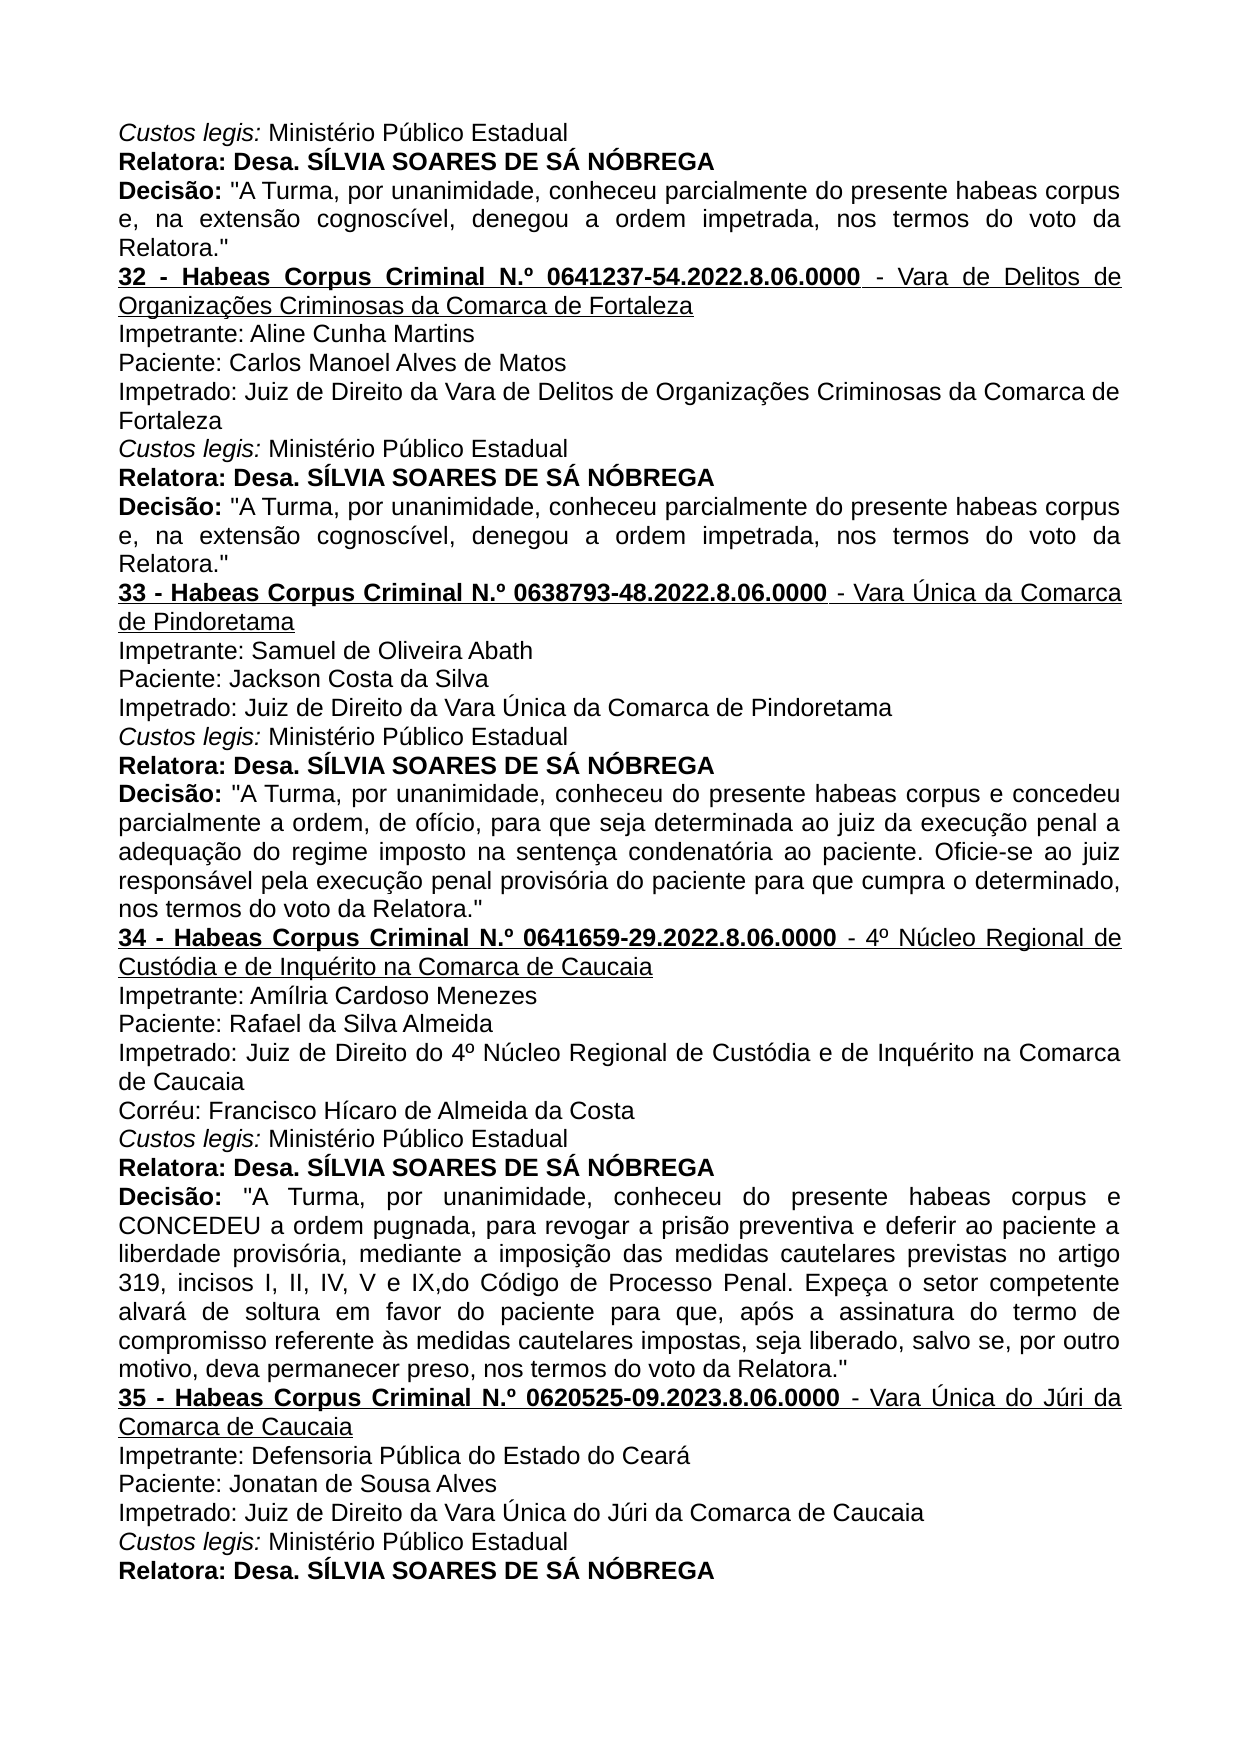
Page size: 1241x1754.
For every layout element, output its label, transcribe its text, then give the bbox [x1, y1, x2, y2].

text Decisão: "A Turma, por unanimidade, conheceu do presente habeas corpus e concedeu parcialmente a ordem, de ofício, para que seja determinada ao juiz da execução penal a adequação do regime imposto na sentença condenatória ao paciente. Oficie-se ao juiz responsável pela execução penal provisória do paciente para que cumpra o determinado, nos termos do voto da Relatora." [118, 779, 1122, 923]
text Impetrado: Juiz de Direito da Vara de Delitos de Organizações Criminosas da Comarca de Fortaleza [118, 377, 1122, 434]
text 35 - Habeas Corpus Criminal N.º 0620525-09.2023.8.06.0000 - Vara Única do Júri da [118, 1383, 1122, 1408]
text Relatora: Desa. SÍLVIA SOARES DE SÁ NÓBREGA [118, 463, 1122, 492]
text Custos legis: Ministério Público Estadual [118, 722, 1122, 751]
text Impetrado: Juiz de Direito da Vara Única da Comarca de Pindoretama [118, 693, 1122, 722]
text Custos legis: Ministério Público Estadual [118, 118, 1122, 147]
text 34 - Habeas Corpus Criminal N.º 0641659-29.2022.8.06.0000 - 4º Núcleo Regional de [118, 923, 1122, 948]
text Decisão: "A Turma, por unanimidade, conheceu do presente habeas corpus e CONCEDEU a ordem pugnada, para revogar a prisão preventiva e deferir ao paciente a liberdade provisória, mediante a imposição das medidas cautelares previstas no artigo 319, incisos I, II, IV, V e IX,do Código de Processo Penal. Expeça o setor competente alvará de soltura em favor do paciente para que, após a assinatura do termo de compromisso referente às medidas cautelares impostas, seja liberado, salvo se, por outro motivo, deva permanecer preso, nos termos do voto da Relatora." [118, 1182, 1122, 1383]
text Impetrado: Juiz de Direito da Vara Única do Júri da Comarca de Caucaia [118, 1498, 1122, 1527]
text 33 - Habeas Corpus Criminal N.º 0638793-48.2022.8.06.0000 - Vara Única da Comarca [118, 578, 1122, 603]
text Paciente: Jonatan de Sousa Alves [118, 1469, 1122, 1498]
text de Pindoretama [118, 604, 1122, 636]
text Impetrante: Amílria Cardoso Menezes [118, 981, 1122, 1009]
text Organizações Criminosas da Comarca de Fortaleza [118, 288, 1122, 319]
text Decisão: "A Turma, por unanimidade, conheceu parcialmente do presente habeas corpus e, na extensão cognoscível, denegou a ordem impetrada, nos termos do voto da Relatora." [118, 176, 1122, 262]
text Comarca de Caucaia [118, 1409, 1122, 1441]
text Impetrado: Juiz de Direito do 4º Núcleo Regional de Custódia e de Inquérito na Comarca de Caucaia [118, 1038, 1122, 1096]
text Paciente: Carlos Manoel Alves de Matos [118, 348, 1122, 377]
text Relatora: Desa. SÍLVIA SOARES DE SÁ NÓBREGA [118, 1153, 1122, 1182]
text Relatora: Desa. SÍLVIA SOARES DE SÁ NÓBREGA [118, 1556, 1122, 1584]
text Relatora: Desa. SÍLVIA SOARES DE SÁ NÓBREGA [118, 751, 1122, 779]
text Paciente: Rafael da Silva Almeida [118, 1009, 1122, 1038]
text Custos legis: Ministério Público Estadual [118, 1527, 1122, 1556]
text Custódia e de Inquérito na Comarca de Caucaia [118, 949, 1122, 981]
text Paciente: Jackson Costa da Silva [118, 664, 1122, 693]
text 32 - Habeas Corpus Criminal N.º 0641237-54.2022.8.06.0000 - Vara de Delitos de [118, 262, 1122, 287]
text Relatora: Desa. SÍLVIA SOARES DE SÁ NÓBREGA [118, 147, 1122, 176]
text Custos legis: Ministério Público Estadual [118, 434, 1122, 463]
text Corréu: Francisco Hícaro de Almeida da Costa [118, 1096, 1122, 1124]
text Impetrante: Aline Cunha Martins [118, 319, 1122, 348]
text Custos legis: Ministério Público Estadual [118, 1124, 1122, 1153]
text Impetrante: Defensoria Pública do Estado do Ceará [118, 1441, 1122, 1469]
text Decisão: "A Turma, por unanimidade, conheceu parcialmente do presente habeas corpus e, na extensão cognoscível, denegou a ordem impetrada, nos termos do voto da Relatora." [118, 492, 1122, 578]
text Impetrante: Samuel de Oliveira Abath [118, 636, 1122, 664]
